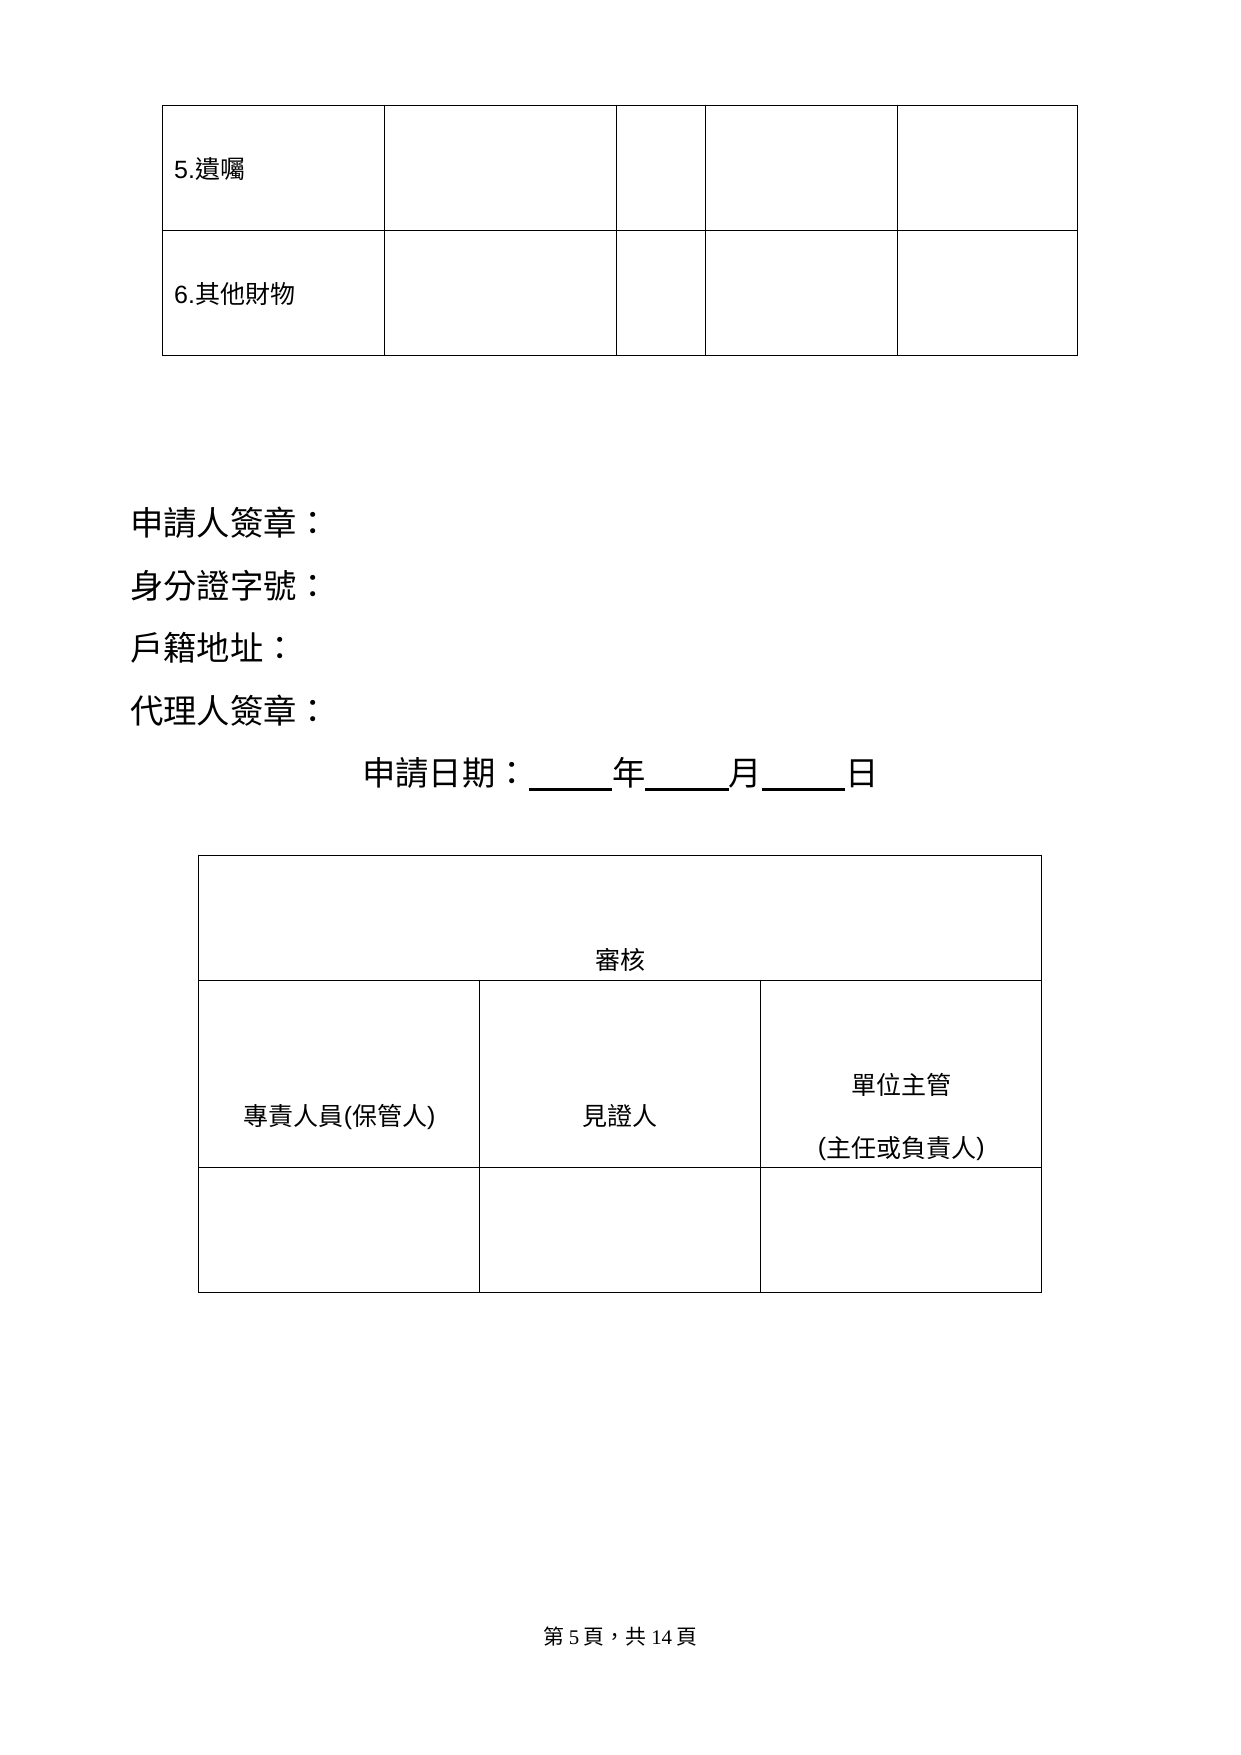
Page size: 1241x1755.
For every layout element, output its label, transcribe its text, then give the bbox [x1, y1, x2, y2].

table_cell [706, 106, 897, 229]
table_cell [761, 1168, 1041, 1292]
text 戶籍地址： [130, 604, 1110, 667]
table_cell [706, 231, 897, 354]
text 身分證字號： [130, 542, 1110, 604]
table_cell 見證人 [480, 981, 760, 1167]
text 代理人簽章： [130, 667, 1110, 729]
table_cell [898, 106, 1077, 229]
table_cell 6.其他財物 [163, 231, 384, 354]
table_cell [617, 106, 705, 229]
table_cell [199, 1168, 479, 1292]
table_cell 5.遺囑 [163, 106, 384, 229]
table_cell 單位主管 (主任或負責人) [761, 981, 1041, 1167]
table_cell [898, 231, 1077, 354]
table_cell [617, 231, 705, 354]
table_cell [385, 231, 616, 354]
table_cell [385, 106, 616, 229]
table_cell 專責人員(保管人) [199, 981, 479, 1167]
text 申請人簽章： [130, 479, 1110, 542]
table_header 審核 [199, 856, 1041, 979]
text 申請日期： 年 月 日 [130, 729, 1110, 792]
table_cell [480, 1168, 760, 1292]
